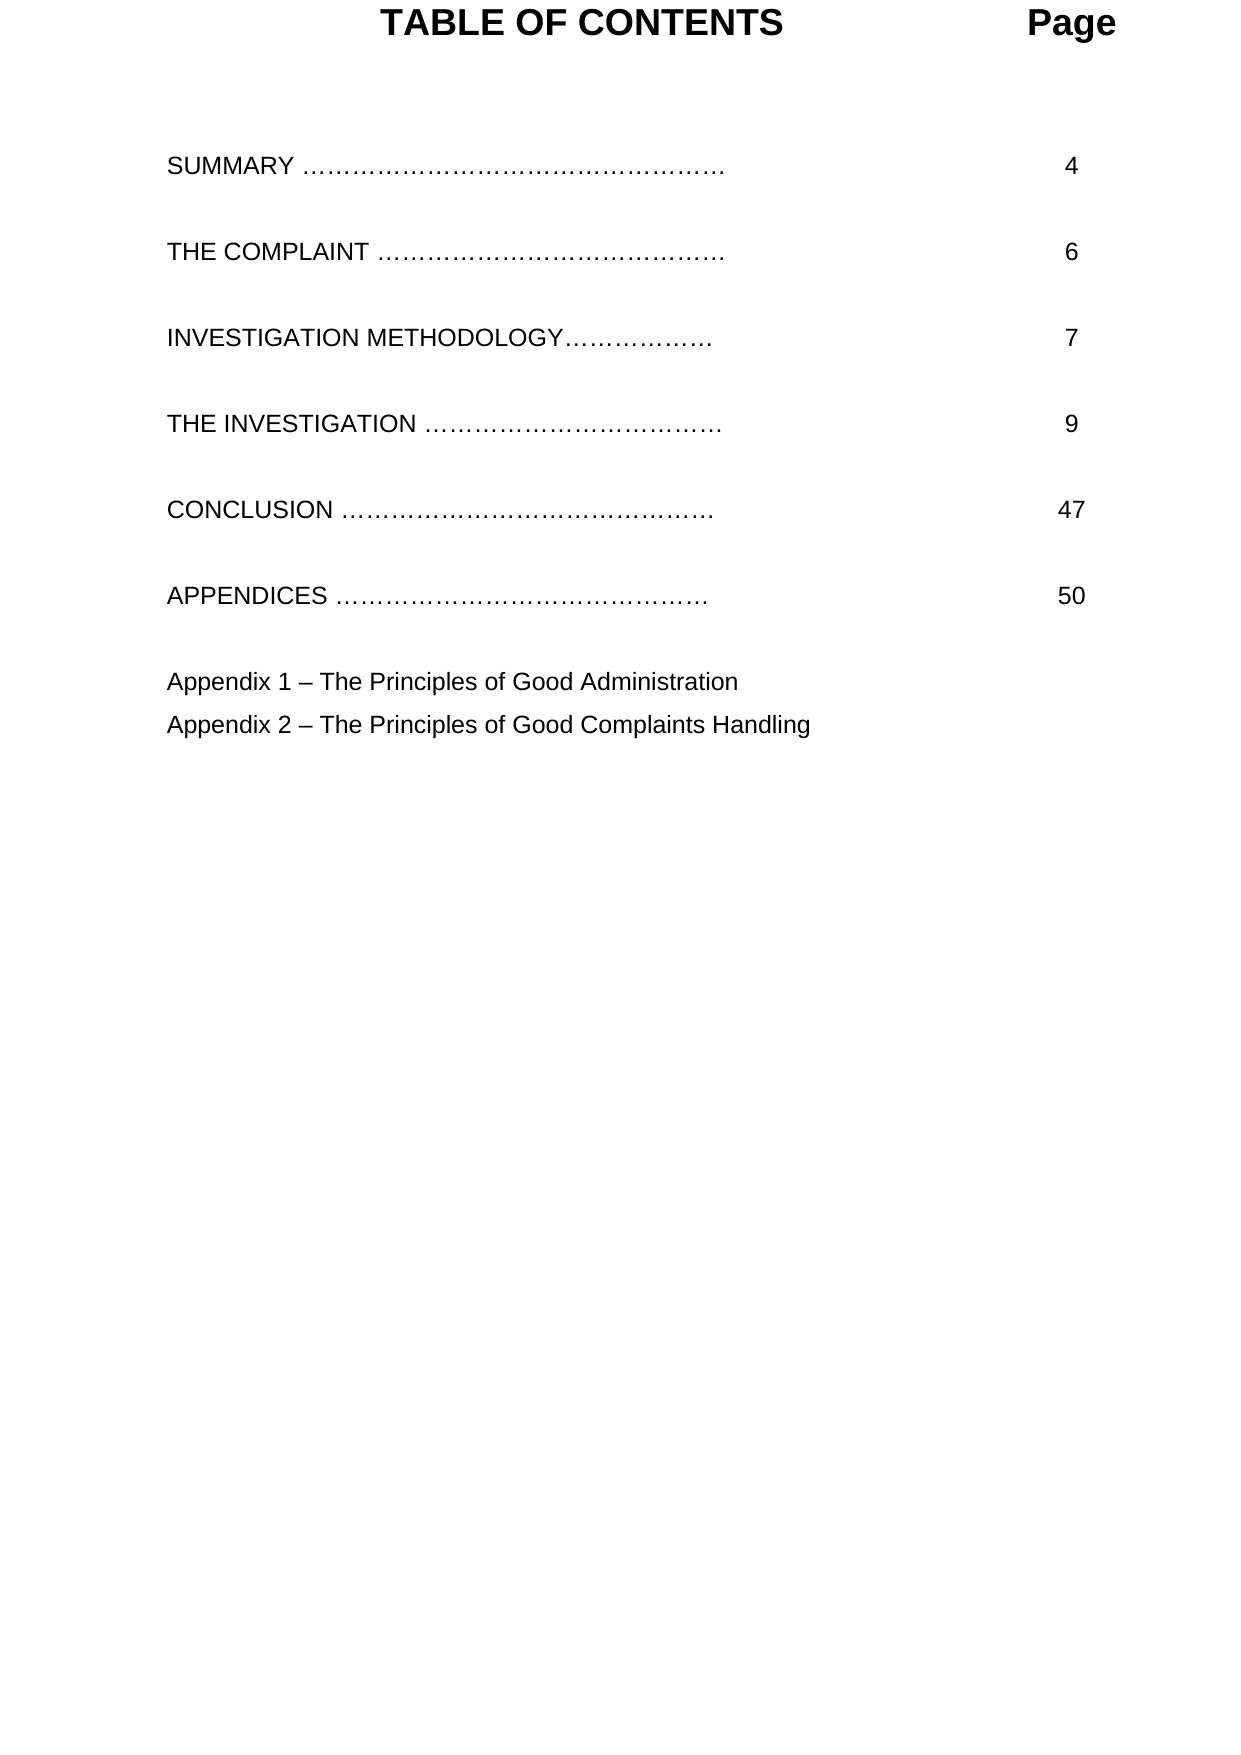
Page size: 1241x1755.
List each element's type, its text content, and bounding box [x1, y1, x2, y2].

table_cell [897, 194, 1128, 237]
table_cell [37, 538, 897, 581]
table_header Page [897, 0, 1128, 65]
table_cell INVESTIGATION METHODOLOGY……………… [37, 323, 897, 366]
table_cell THE INVESTIGATION ……………………………… [37, 409, 897, 452]
table_cell [37, 194, 897, 237]
table_cell [37, 452, 897, 495]
table_cell Appendix 1 – The Principles of Good Administration Appendix 2 – The Principles of Good Complaints Handling [37, 624, 897, 753]
table_cell 50 [897, 581, 1128, 624]
table_cell APPENDICES ……………………………………… [37, 581, 897, 624]
table_cell [37, 280, 897, 323]
table_cell [897, 366, 1128, 409]
table_cell [897, 538, 1128, 581]
table_cell [897, 280, 1128, 323]
table_cell 47 [897, 495, 1128, 538]
table_cell 6 [897, 237, 1128, 280]
table_cell 9 [897, 409, 1128, 452]
table_cell THE COMPLAINT …………………………………… [37, 237, 897, 280]
table_cell 7 [897, 323, 1128, 366]
table_cell [897, 624, 1128, 753]
table_header TABLE OF CONTENTS [37, 0, 897, 65]
table_cell SUMMARY …………………………………………… [37, 65, 897, 194]
table_cell 4 [897, 65, 1128, 194]
table_cell [37, 366, 897, 409]
table_cell [897, 452, 1128, 495]
table_cell CONCLUSION ……………………………………… [37, 495, 897, 538]
